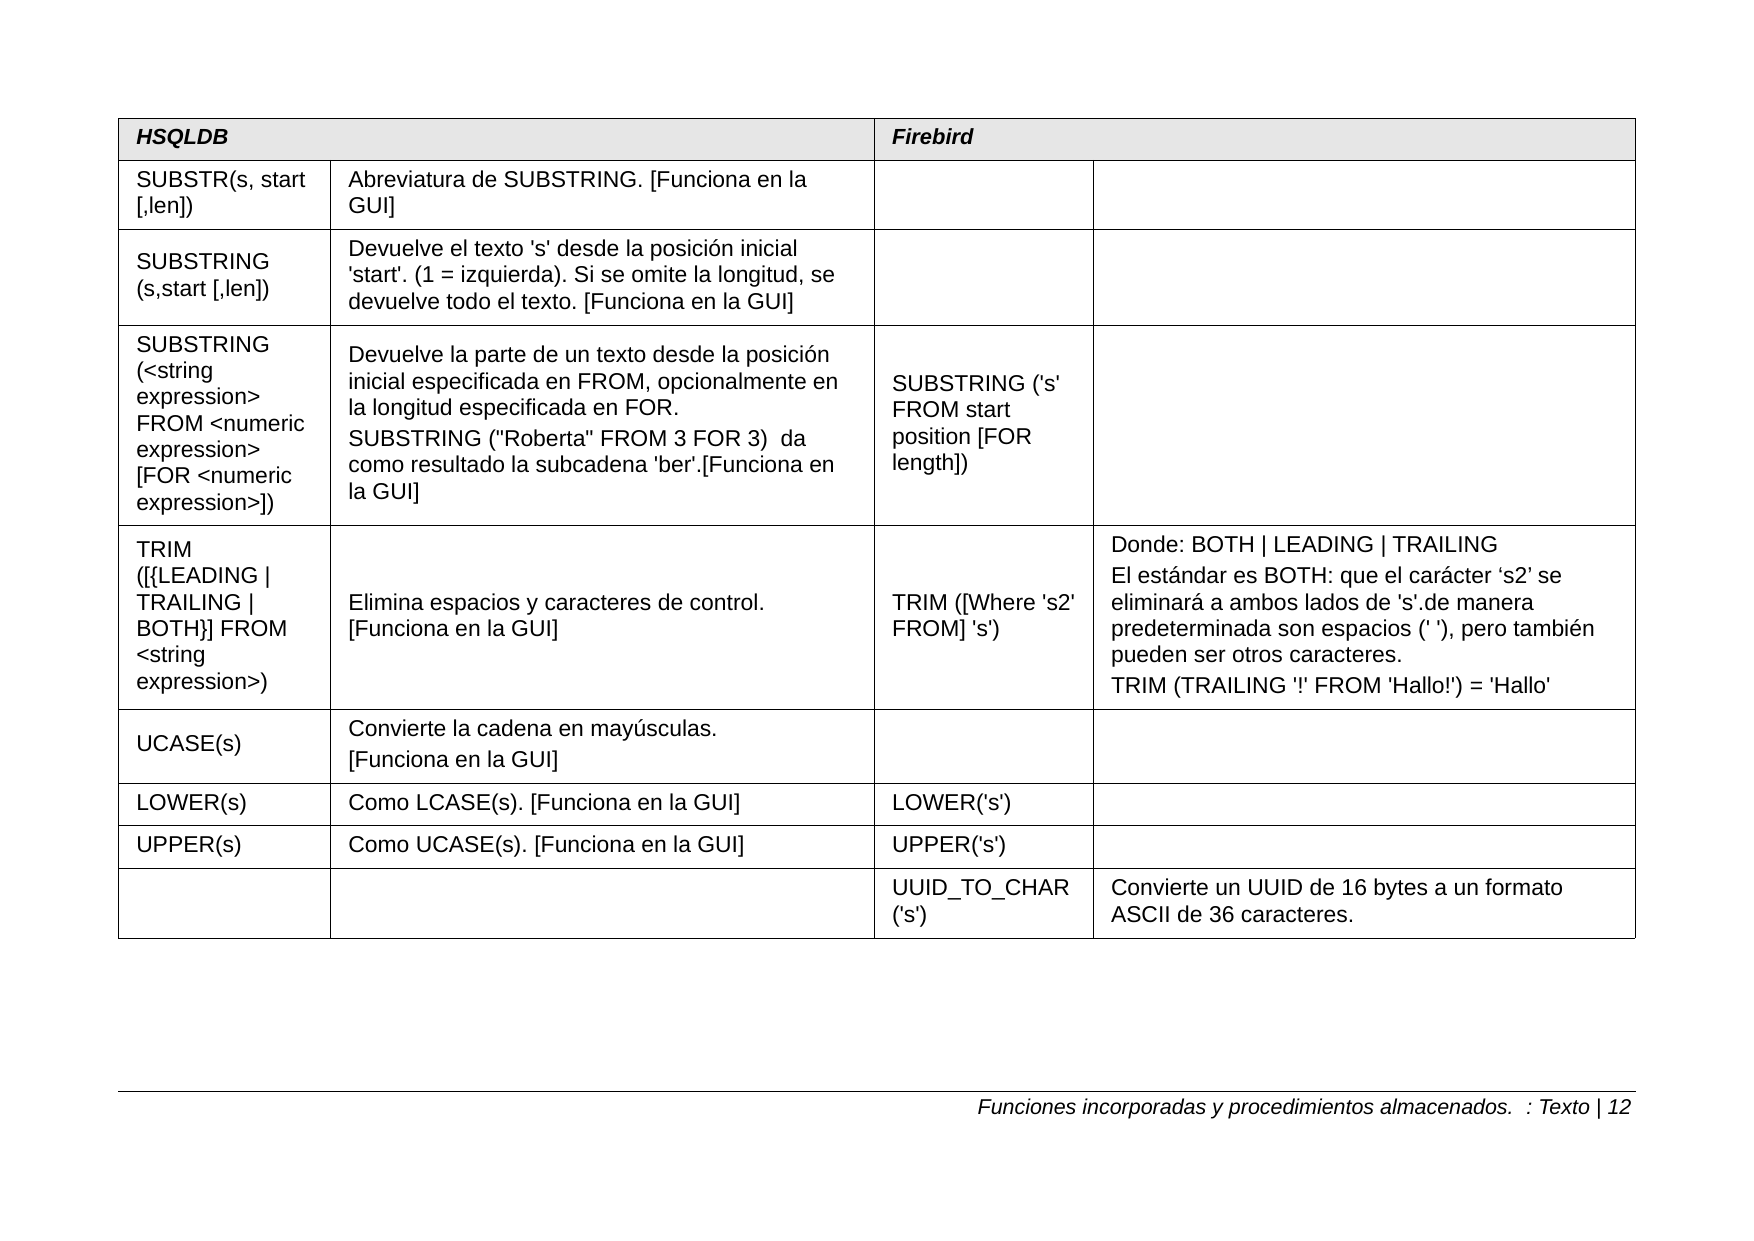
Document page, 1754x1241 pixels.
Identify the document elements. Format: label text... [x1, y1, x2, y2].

table_cell [1094, 326, 1635, 525]
table_cell UPPER('s') [875, 826, 1093, 868]
table_cell UPPER(s) [119, 826, 330, 868]
table_cell Donde: BOTH | LEADING | TRAILING El estándar es BOTH: que el carácter ‘s2’ se eliminará a ambos lados de 's'.de manera predeterminada son espacios (' '), pero también pueden ser otros caracteres. TRIM (TRAILING '!' FROM 'Hallo!') = 'Hallo' [1094, 526, 1635, 709]
table_cell Convierte la cadena en mayúsculas. [Funciona en la GUI] [331, 710, 874, 783]
table_cell LOWER('s') [875, 784, 1093, 825]
table_cell [875, 710, 1093, 783]
table_cell LOWER(s) [119, 784, 330, 825]
table_cell [331, 869, 874, 937]
table_cell SUBSTRING ('s' FROM start position [FOR length]) [875, 326, 1093, 525]
table_cell TRIM ([Where 's2' FROM] 's') [875, 526, 1093, 709]
table_cell Como LCASE(s). [Funciona en la GUI] [331, 784, 874, 825]
table_header HSQLDB [119, 119, 874, 160]
table_cell [1094, 710, 1635, 783]
table_cell [1094, 784, 1635, 825]
table_cell Convierte un UUID de 16 bytes a un formato ASCII de 36 caracteres. [1094, 869, 1635, 937]
table_cell Elimina espacios y caracteres de control. [Funciona en la GUI] [331, 526, 874, 709]
table_cell UCASE(s) [119, 710, 330, 783]
table_cell SUBSTRING (s,start [,len]) [119, 230, 330, 324]
table_cell [1094, 161, 1635, 229]
table_cell [875, 161, 1093, 229]
table_cell Abreviatura de SUBSTRING. [Funciona en la GUI] [331, 161, 874, 229]
table_cell UUID_TO_CHAR ('s') [875, 869, 1093, 937]
table_cell SUBSTRING (<string expression> FROM <numeric expression> [FOR <numeric expression>]) [119, 326, 330, 525]
table_cell Devuelve la parte de un texto desde la posición inicial especificada en FROM, opcionalmente en la longitud especificada en FOR. SUBSTRING ("Roberta" FROM 3 FOR 3) da como resultado la subcadena 'ber'.[Funciona en la GUI] [331, 326, 874, 525]
table_cell [1094, 826, 1635, 868]
table_cell SUBSTR(s, start [,len]) [119, 161, 330, 229]
table_cell Como UCASE(s). [Funciona en la GUI] [331, 826, 874, 868]
table_cell TRIM ([{LEADING | TRAILING | BOTH}] FROM <string expression>) [119, 526, 330, 709]
table_cell Devuelve el texto 's' desde la posición inicial 'start'. (1 = izquierda). Si se omite la longitud, se devuelve todo el texto. [Funciona en la GUI] [331, 230, 874, 324]
table_cell [1094, 230, 1635, 324]
table_cell [875, 230, 1093, 324]
table_header Firebird [875, 119, 1635, 160]
table_cell [119, 869, 330, 937]
